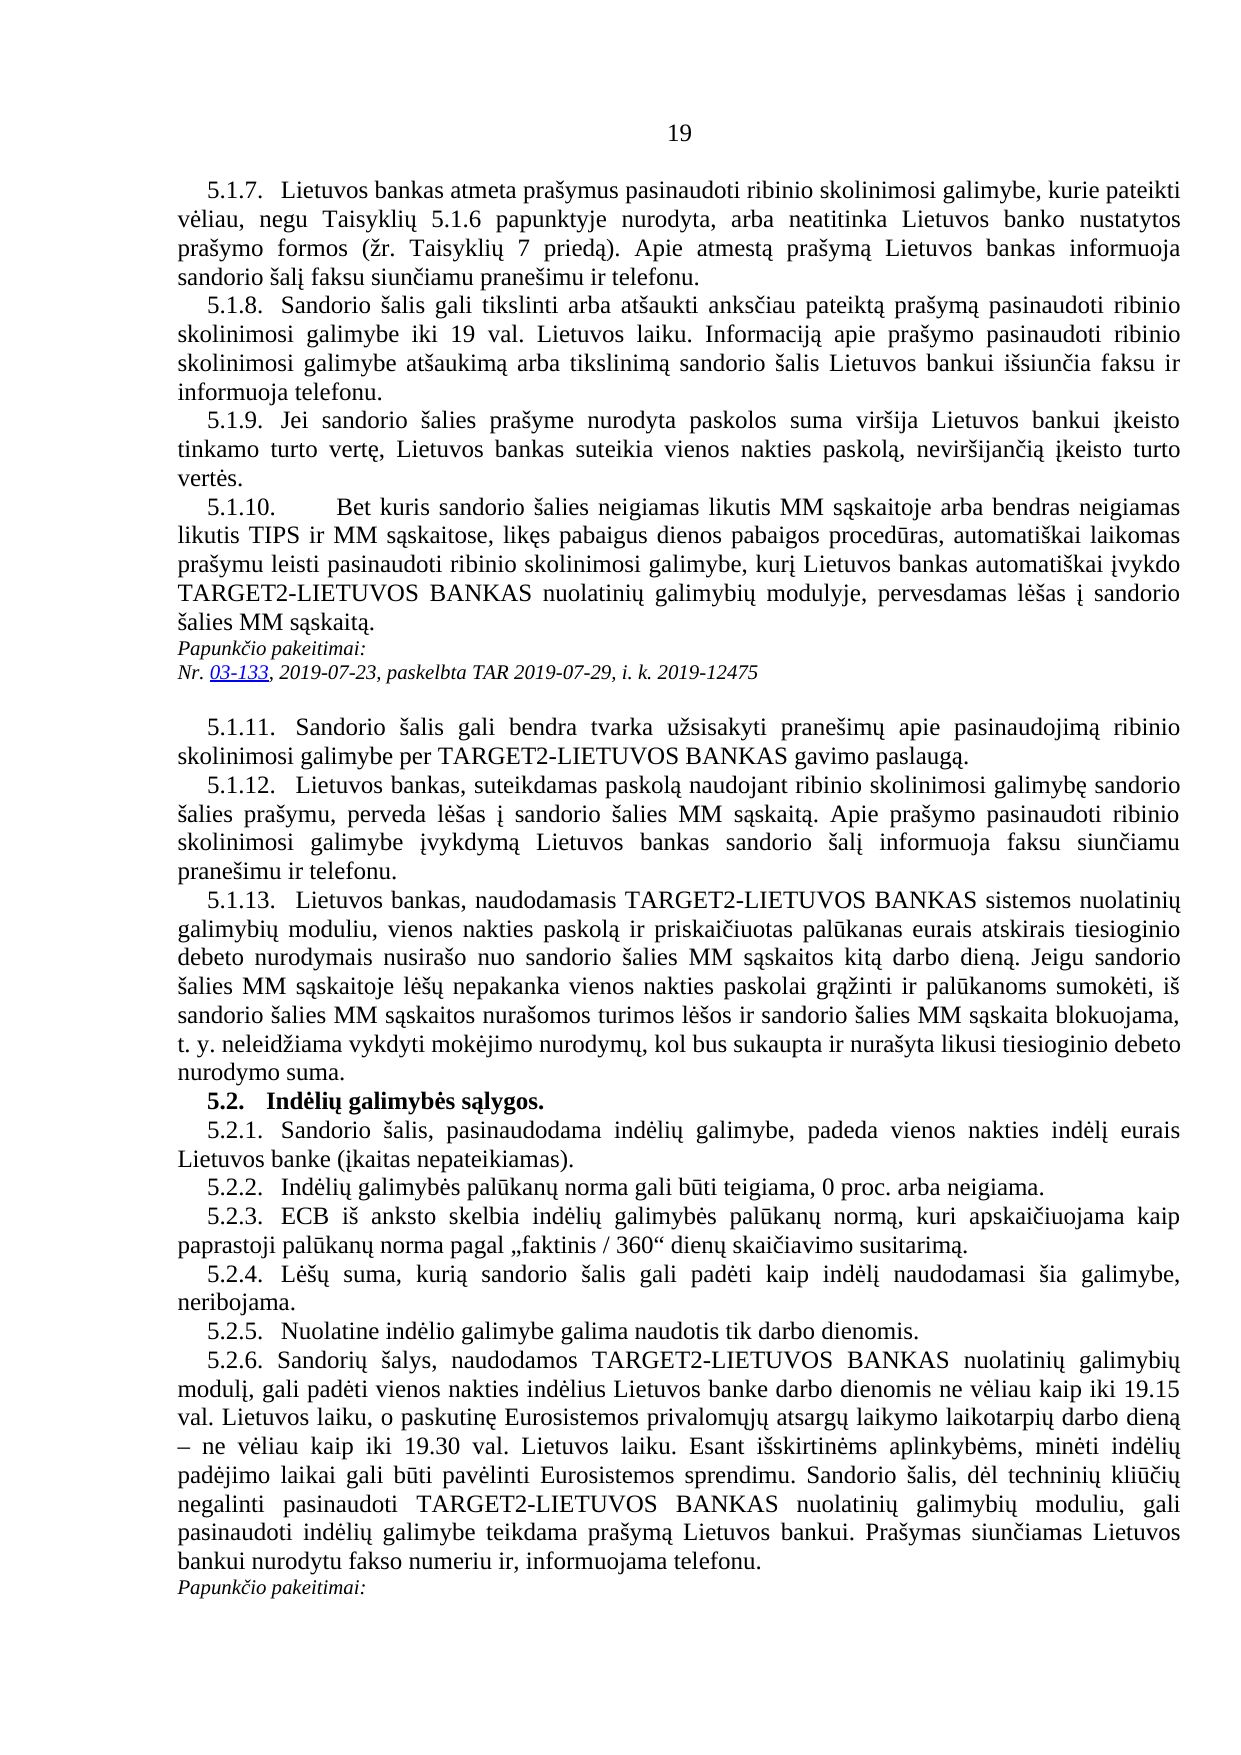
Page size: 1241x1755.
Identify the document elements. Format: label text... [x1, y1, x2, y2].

text 5.2.4. Lėšų suma, kurią sandorio šalis gali padėti kaip indėlį naudodamasi šia galimybe, neribojama. [177, 1259, 1181, 1316]
text Papunkčio pakeitimai: [177, 1575, 1181, 1599]
text 5.2.1. Sandorio šalis, pasinaudodama indėlių galimybe, padeda vienos nakties indėlį eurais Lietuvos banke (įkaitas nepateikiamas). [177, 1115, 1181, 1172]
text Papunkčio pakeitimai: [177, 636, 1181, 660]
text 5.2.5. Nuolatine indėlio galimybe galima naudotis tik darbo dienomis. [177, 1316, 1181, 1345]
text 5.1.12. Lietuvos bankas, suteikdamas paskolą naudojant ribinio skolinimosi galimybę sandorio šalies prašymu, perveda lėšas į sandorio šalies MM sąskaitą. Apie prašymo pasinaudoti ribinio skolinimosi galimybe įvykdymą Lietuvos bankas sandorio šalį informuoja faksu siunčiamu pranešimu ir telefonu. [177, 770, 1181, 885]
text 5.1.10. Bet kuris sandorio šalies neigiamas likutis MM sąskaitoje arba bendras neigiamas likutis TIPS ir MM sąskaitose, likęs pabaigus dienos pabaigos procedūras, automatiškai laikomas prašymu leisti pasinaudoti ribinio skolinimosi galimybe, kurį Lietuvos bankas automatiškai įvykdo TARGET2-LIETUVOS BANKAS nuolatinių galimybių modulyje, pervesdamas lėšas į sandorio šalies MM sąskaitą. [177, 492, 1181, 636]
text 5.1.9. Jei sandorio šalies prašyme nurodyta paskolos suma viršija Lietuvos bankui įkeisto tinkamo turto vertę, Lietuvos bankas suteikia vienos nakties paskolą, neviršijančią įkeisto turto vertės. [177, 406, 1181, 492]
text 5.2.2. Indėlių galimybės palūkanų norma gali būti teigiama, 0 proc. arba neigiama. [177, 1172, 1181, 1201]
text 5.1.7. Lietuvos bankas atmeta prašymus pasinaudoti ribinio skolinimosi galimybe, kurie pateikti vėliau, negu Taisyklių 5.1.6 papunktyje nurodyta, arba neatitinka Lietuvos banko nustatytos prašymo formos (žr. Taisyklių 7 priedą). Apie atmestą prašymą Lietuvos bankas informuoja sandorio šalį faksu siunčiamu pranešimu ir telefonu. [177, 176, 1181, 291]
text 5.1.8. Sandorio šalis gali tikslinti arba atšaukti anksčiau pateiktą prašymą pasinaudoti ribinio skolinimosi galimybe iki 19 val. Lietuvos laiku. Informaciją apie prašymo pasinaudoti ribinio skolinimosi galimybe atšaukimą arba tikslinimą sandorio šalis Lietuvos bankui išsiunčia faksu ir informuoja telefonu. [177, 291, 1181, 406]
text 5.1.13. Lietuvos bankas, naudodamasis TARGET2-LIETUVOS BANKAS sistemos nuolatinių galimybių moduliu, vienos nakties paskolą ir priskaičiuotas palūkanas eurais atskirais tiesioginio debeto nurodymais nusirašo nuo sandorio šalies MM sąskaitos kitą darbo dieną. Jeigu sandorio šalies MM sąskaitoje lėšų nepakanka vienos nakties paskolai grąžinti ir palūkanoms sumokėti, iš sandorio šalies MM sąskaitos nurašomos turimos lėšos ir sandorio šalies MM sąskaita blokuojama, t. y. neleidžiama vykdyti mokėjimo nurodymų, kol bus sukaupta ir nurašyta likusi tiesioginio debeto nurodymo suma. [177, 885, 1181, 1086]
text Nr. 03-133, 2019-07-23, paskelbta TAR 2019-07-29, i. k. 2019-12475 [177, 660, 1181, 684]
text 5.2. Indėlių galimybės sąlygos. [177, 1086, 1181, 1115]
text 5.1.11. Sandorio šalis gali bendra tvarka užsisakyti pranešimų apie pasinaudojimą ribinio skolinimosi galimybe per TARGET2-LIETUVOS BANKAS gavimo paslaugą. [177, 712, 1181, 770]
text 5.2.3. ECB iš anksto skelbia indėlių galimybės palūkanų normą, kuri apskaičiuojama kaip paprastoji palūkanų norma pagal „faktinis / 360“ dienų skaičiavimo susitarimą. [177, 1201, 1181, 1259]
text 5.2.6. Sandorių šalys, naudodamos TARGET2-LIETUVOS BANKAS nuolatinių galimybių modulį, gali padėti vienos nakties indėlius Lietuvos banke darbo dienomis ne vėliau kaip iki 19.15 val. Lietuvos laiku, o paskutinę Eurosistemos privalomųjų atsargų laikymo laikotarpių darbo dieną – ne vėliau kaip iki 19.30 val. Lietuvos laiku. Esant išskirtinėms aplinkybėms, minėti indėlių padėjimo laikai gali būti pavėlinti Eurosistemos sprendimu. Sandorio šalis, dėl techninių kliūčių negalinti pasinaudoti TARGET2-LIETUVOS BANKAS nuolatinių galimybių moduliu, gali pasinaudoti indėlių galimybe teikdama prašymą Lietuvos bankui. Prašymas siunčiamas Lietuvos bankui nurodytu fakso numeriu ir, informuojama telefonu. [177, 1345, 1181, 1575]
